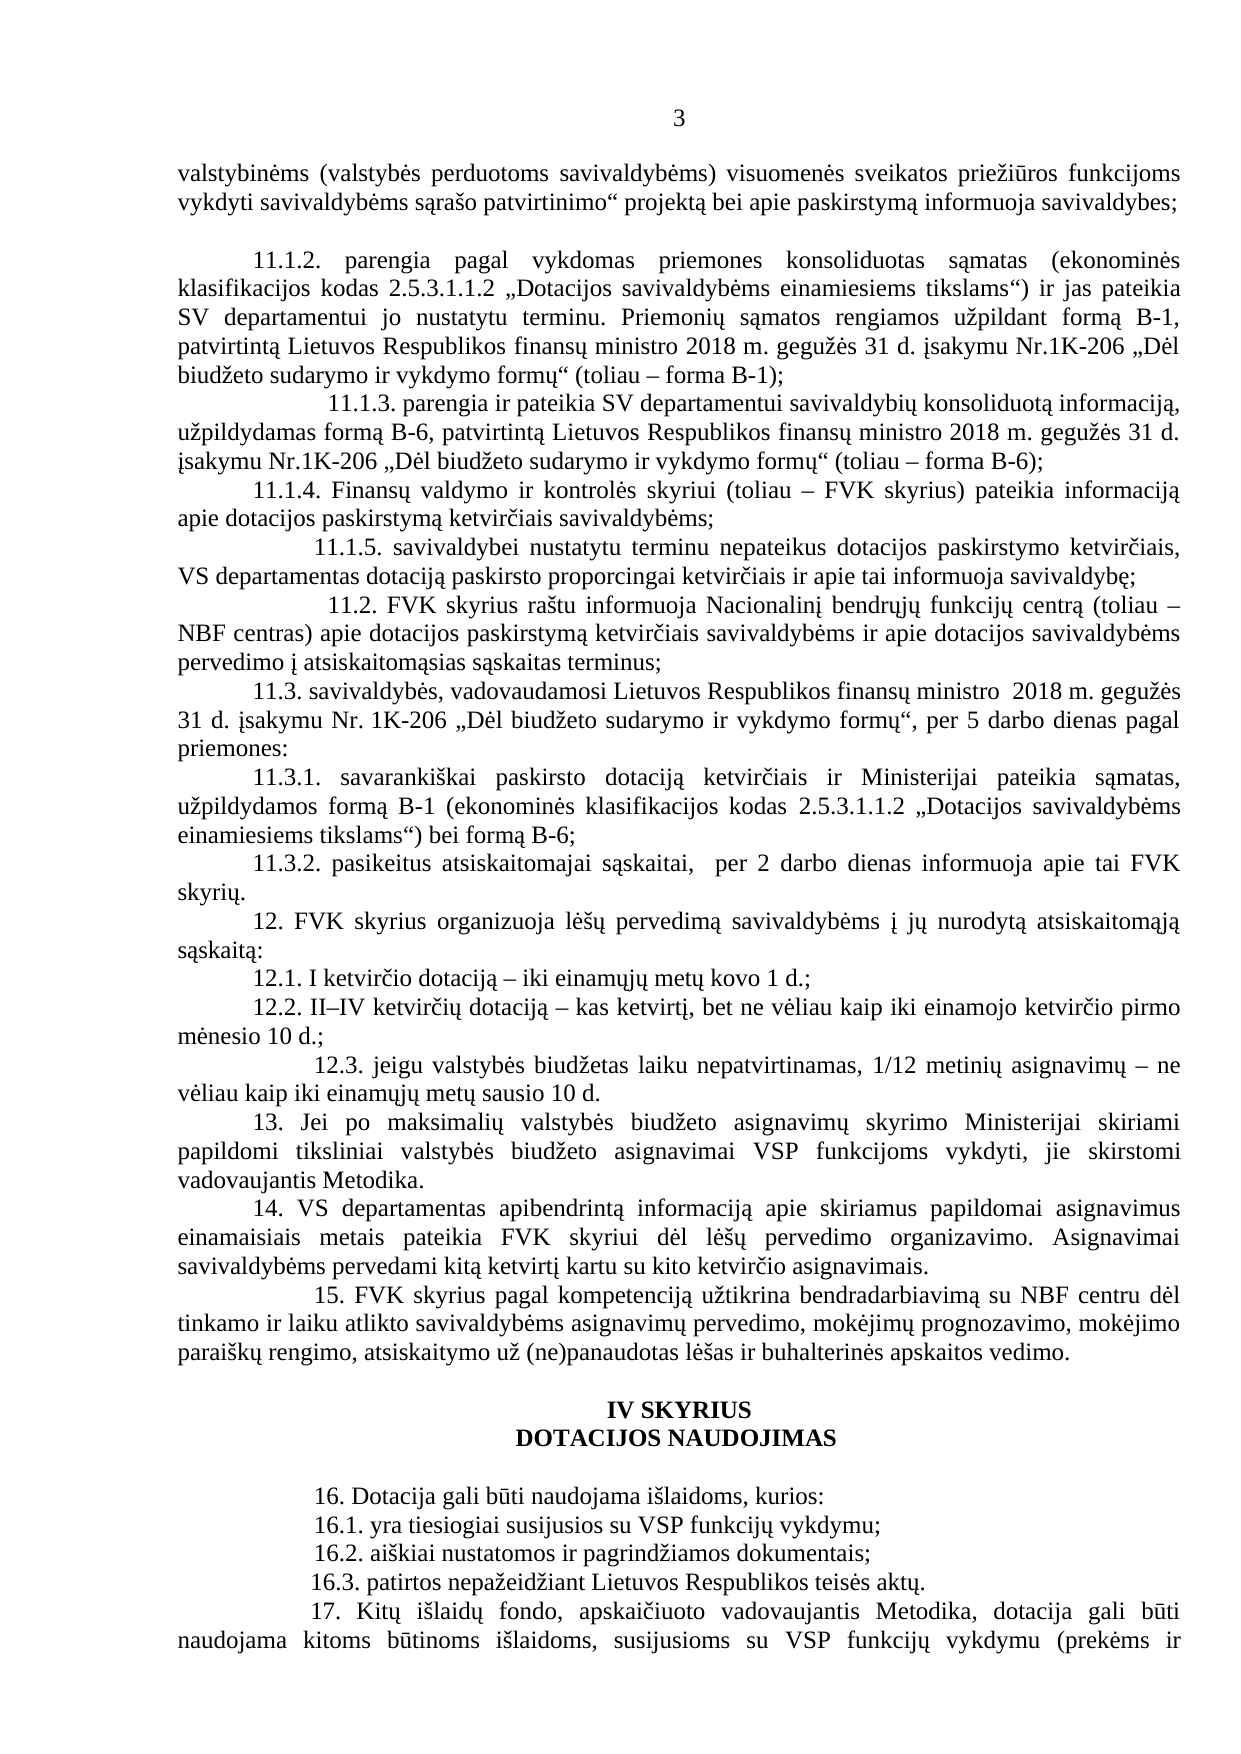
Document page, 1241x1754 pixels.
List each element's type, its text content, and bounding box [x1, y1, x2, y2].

text 16. Dotacija gali būti naudojama išlaidoms, kurios: [177, 1481, 1181, 1510]
text 11.3.1. savarankiškai paskirsto dotaciją ketvirčiais ir Ministerijai pateikia sąmatas, užpildydamos formą B-1 (ekonominės klasifikacijos kodas 2.5.3.1.1.2 „Dotacijos savivaldybėms einamiesiems tikslams“) bei formą B-6; [177, 762, 1181, 848]
text 12.3. jeigu valstybės biudžetas laiku nepatvirtinamas, 1/12 metinių asignavimų – ne vėliau kaip iki einamųjų metų sausio 10 d. [177, 1050, 1181, 1107]
text 11.1.5. savivaldybei nustatytu terminu nepateikus dotacijos paskirstymo ketvirčiais, VS departamentas dotaciją paskirsto proporcingai ketvirčiais ir apie tai informuoja savivaldybę; [177, 532, 1181, 590]
text IV SKYRIUS [177, 1395, 1181, 1423]
text 13. Jei po maksimalių valstybės biudžeto asignavimų skyrimo Ministerijai skiriami papildomi tiksliniai valstybės biudžeto asignavimai VSP funkcijoms vykdyti, jie skirstomi vadovaujantis Metodika. [177, 1107, 1181, 1193]
text 12. FVK skyrius organizuoja lėšų pervedimą savivaldybėms į jų nurodytą atsiskaitomąją sąskaitą: [177, 906, 1181, 963]
text 12.2. II–IV ketvirčių dotaciją – kas ketvirtį, bet ne vėliau kaip iki einamojo ketvirčio pirmo mėnesio 10 d.; [177, 992, 1181, 1050]
text 14. VS departamentas apibendrintą informaciją apie skiriamus papildomai asignavimus einamaisiais metais pateikia FVK skyriui dėl lėšų pervedimo organizavimo. Asignavimai savivaldybėms pervedami kitą ketvirtį kartu su kito ketvirčio asignavimais. [177, 1193, 1181, 1280]
text 17. Kitų išlaidų fondo, apskaičiuoto vadovaujantis Metodika, dotacija gali būti naudojama kitoms būtinoms išlaidoms, susijusioms su VSP funkcijų vykdymu (prekėms ir [177, 1596, 1181, 1653]
text 11.3. savivaldybės, vadovaudamosi Lietuvos Respublikos finansų ministro 2018 m. gegužės 31 d. įsakymu Nr. 1K-206 „Dėl biudžeto sudarymo ir vykdymo formų“, per 5 darbo dienas pagal priemones: [177, 676, 1181, 762]
text 11.1.4. Finansų valdymo ir kontrolės skyriui (toliau – FVK skyrius) pateikia informaciją apie dotacijos paskirstymą ketvirčiais savivaldybėms; [177, 475, 1181, 532]
text 11.2. FVK skyrius raštu informuoja Nacionalinį bendrųjų funkcijų centrą (toliau – NBF centras) apie dotacijos paskirstymą ketvirčiais savivaldybėms ir apie dotacijos savivaldybėms pervedimo į atsiskaitomąsias sąskaitas terminus; [177, 590, 1181, 676]
text 11.1.3. parengia ir pateikia SV departamentui savivaldybių konsoliduotą informaciją, užpildydamas formą B-6, patvirtintą Lietuvos Respublikos finansų ministro 2018 m. gegužės 31 d. įsakymu Nr.1K-206 „Dėl biudžeto sudarymo ir vykdymo formų“ (toliau – forma B-6); [177, 388, 1181, 475]
text 12.1. I ketvirčio dotaciją – iki einamųjų metų kovo 1 d.; [177, 963, 1181, 992]
text valstybinėms (valstybės perduotoms savivaldybėms) visuomenės sveikatos priežiūros funkcijoms vykdyti savivaldybėms sąrašo patvirtinimo“ projektą bei apie paskirstymą informuoja savivaldybes; [177, 158, 1181, 216]
text DOTACIJOS NAUDOJIMAS [177, 1423, 1181, 1452]
text 16.2. aiškiai nustatomos ir pagrindžiamos dokumentais; [177, 1538, 1181, 1567]
text 11.1.2. parengia pagal vykdomas priemones konsoliduotas sąmatas (ekonominės klasifikacijos kodas 2.5.3.1.1.2 „Dotacijos savivaldybėms einamiesiems tikslams“) ir jas pateikia SV departamentui jo nustatytu terminu. Priemonių sąmatos rengiamos užpildant formą B-1, patvirtintą Lietuvos Respublikos finansų ministro 2018 m. gegužės 31 d. įsakymu Nr.1K-206 „Dėl biudžeto sudarymo ir vykdymo formų“ (toliau – forma B-1); [177, 245, 1181, 388]
text 11.3.2. pasikeitus atsiskaitomajai sąskaitai, per 2 darbo dienas informuoja apie tai FVK skyrių. [177, 848, 1181, 906]
text 16.1. yra tiesiogiai susijusios su VSP funkcijų vykdymu; [177, 1510, 1181, 1538]
text 15. FVK skyrius pagal kompetenciją užtikrina bendradarbiavimą su NBF centru dėl tinkamo ir laiku atlikto savivaldybėms asignavimų pervedimo, mokėjimų prognozavimo, mokėjimo paraiškų rengimo, atsiskaitymo už (ne)panaudotas lėšas ir buhalterinės apskaitos vedimo. [177, 1280, 1181, 1366]
text 16.3. patirtos nepažeidžiant Lietuvos Respublikos teisės aktų. [177, 1567, 1181, 1596]
